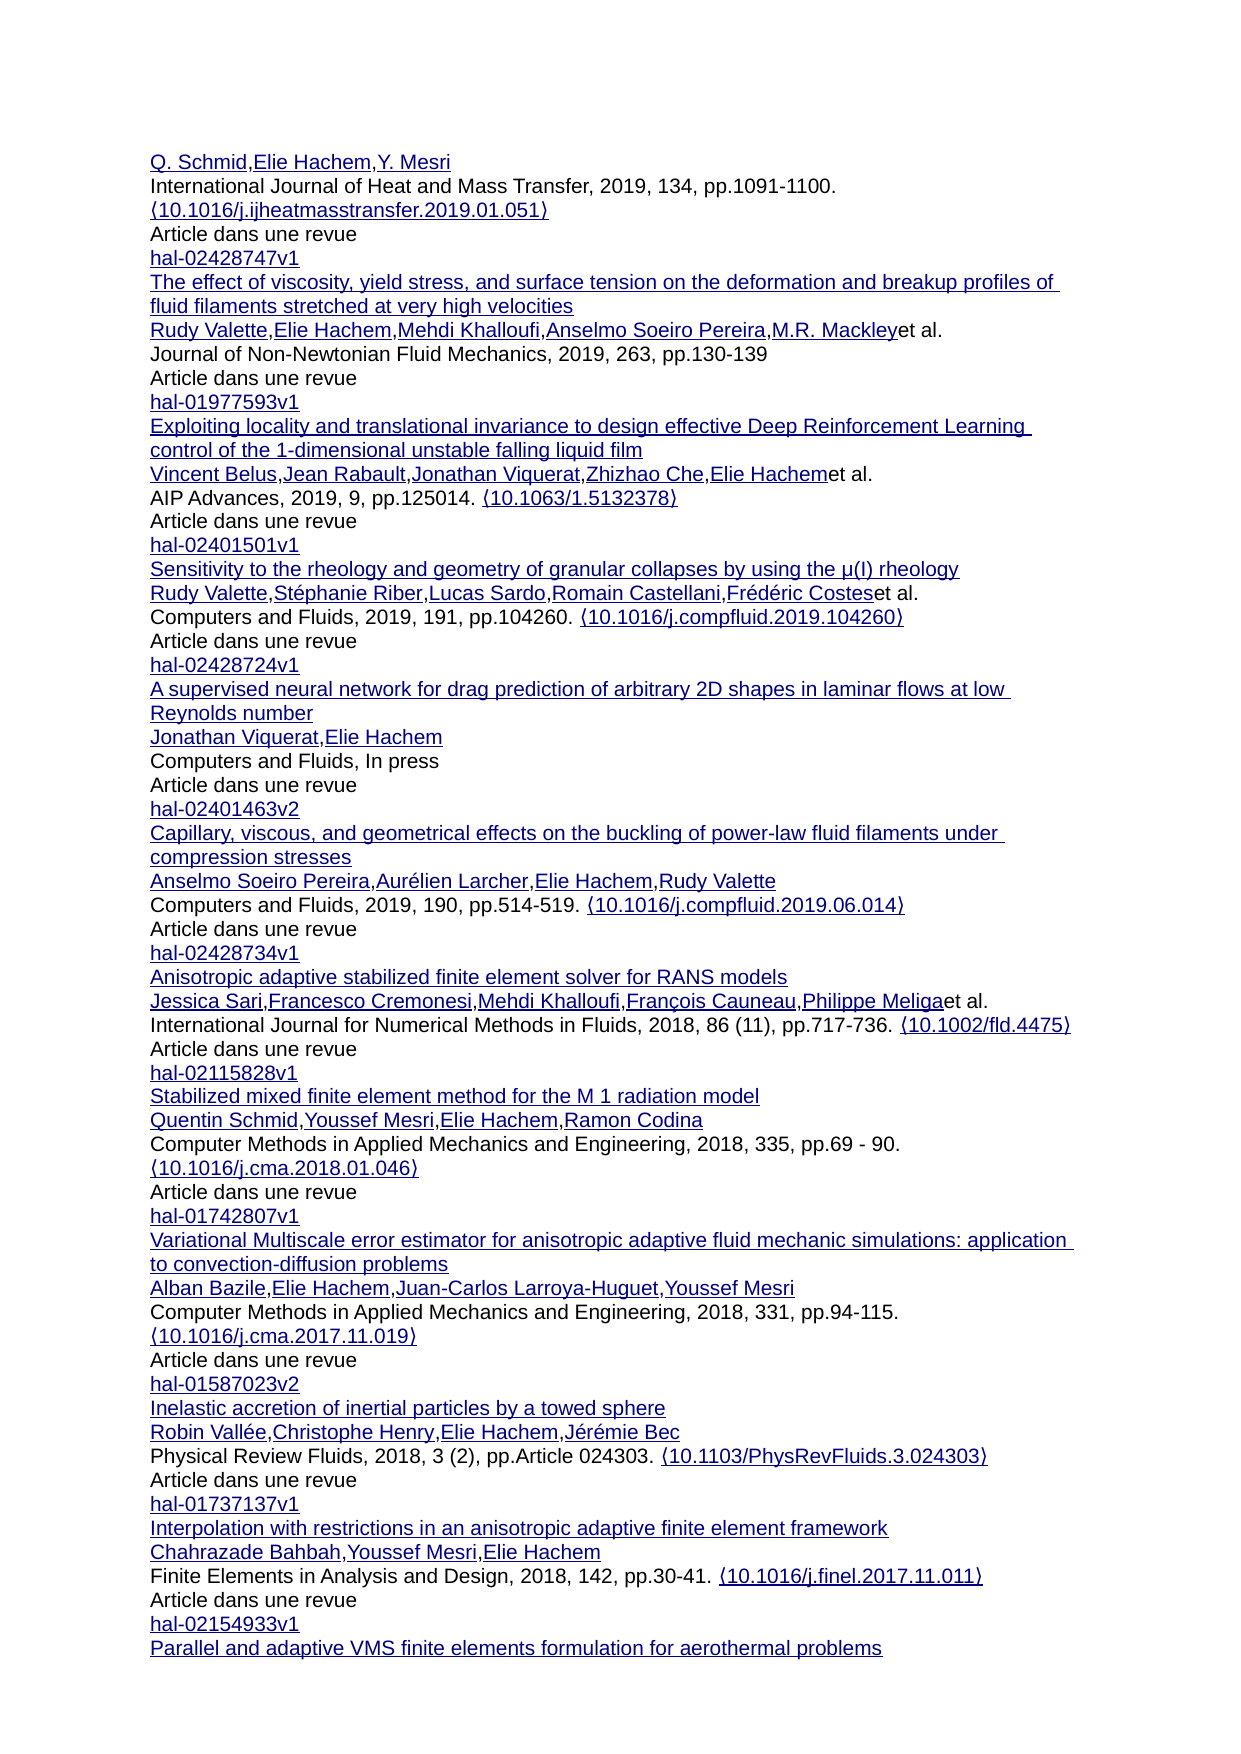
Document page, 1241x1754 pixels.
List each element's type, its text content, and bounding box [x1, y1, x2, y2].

table_cell Variational Multiscale error estimator for anisotropic adaptive fluid mechanic simulations: application to convection-diffusion problems Alban Bazile,Elie Hachem,Juan-Carlos Larroya-Huguet,Youssef Mesri Computer Methods in Applied Mechanics and Engineering, 2018, 331, pp.94-115. ⟨10.1016/j.cma.2017.11.019⟩ Article dans une revue hal-01587023v2 [150, 1228, 1090, 1396]
table_cell Inelastic accretion of inertial particles by a towed sphere Robin Vallée,Christophe Henry,Elie Hachem,Jérémie Bec Physical Review Fluids, 2018, 3 (2), pp.Article 024303. ⟨10.1103/PhysRevFluids.3.024303⟩ Article dans une revue hal-01737137v1 [150, 1396, 1090, 1516]
table_cell A supervised neural network for drag prediction of arbitrary 2D shapes in laminar flows at low Reynolds number Jonathan Viquerat,Elie Hachem Computers and Fluids, In press Article dans une revue hal-02401463v2 [150, 677, 1090, 821]
table_cell Exploiting locality and translational invariance to design effective Deep Reinforcement Learning control of the 1-dimensional unstable falling liquid film Vincent Belus,Jean Rabault,Jonathan Viquerat,Zhizhao Che,Elie Hachemet al. AIP Advances, 2019, 9, pp.125014. ⟨10.1063/1.5132378⟩ Article dans une revue hal-02401501v1 [150, 414, 1090, 557]
table_cell Stabilized mixed finite element method for the M 1 radiation model Quentin Schmid,Youssef Mesri,Elie Hachem,Ramon Codina Computer Methods in Applied Mechanics and Engineering, 2018, 335, pp.69 - 90. ⟨10.1016/j.cma.2018.01.046⟩ Article dans une revue hal-01742807v1 [150, 1084, 1090, 1228]
table_cell Parallel and adaptive VMS finite elements formulation for aerothermal problems [150, 1635, 1090, 1659]
table_cell Sensitivity to the rheology and geometry of granular collapses by using the μ(I) rheology Rudy Valette,Stéphanie Riber,Lucas Sardo,Romain Castellani,Frédéric Costeset al. Computers and Fluids, 2019, 191, pp.104260. ⟨10.1016/j.compfluid.2019.104260⟩ Article dans une revue hal-02428724v1 [150, 557, 1090, 677]
table_cell Capillary, viscous, and geometrical effects on the buckling of power-law fluid filaments under compression stresses Anselmo Soeiro Pereira,Aurélien Larcher,Elie Hachem,Rudy Valette Computers and Fluids, 2019, 190, pp.514-519. ⟨10.1016/j.compfluid.2019.06.014⟩ Article dans une revue hal-02428734v1 [150, 821, 1090, 964]
table_cell Q. Schmid,Elie Hachem,Y. Mesri International Journal of Heat and Mass Transfer, 2019, 134, pp.1091-1100. ⟨10.1016/j.ijheatmasstransfer.2019.01.051⟩ Article dans une revue hal-02428747v1 [150, 150, 1090, 270]
table_cell Interpolation with restrictions in an anisotropic adaptive finite element framework Chahrazade Bahbah,Youssef Mesri,Elie Hachem Finite Elements in Analysis and Design, 2018, 142, pp.30-41. ⟨10.1016/j.finel.2017.11.011⟩ Article dans une revue hal-02154933v1 [150, 1516, 1090, 1635]
table_cell Anisotropic adaptive stabilized finite element solver for RANS models Jessica Sari,Francesco Cremonesi,Mehdi Khalloufi,François Cauneau,Philippe Meligaet al. International Journal for Numerical Methods in Fluids, 2018, 86 (11), pp.717-736. ⟨10.1002/fld.4475⟩ Article dans une revue hal-02115828v1 [150, 965, 1090, 1084]
table_cell The effect of viscosity, yield stress, and surface tension on the deformation and breakup profiles of fluid filaments stretched at very high velocities Rudy Valette,Elie Hachem,Mehdi Khalloufi,Anselmo Soeiro Pereira,M.R. Mackleyet al. Journal of Non-Newtonian Fluid Mechanics, 2019, 263, pp.130-139 Article dans une revue hal-01977593v1 [150, 270, 1090, 413]
